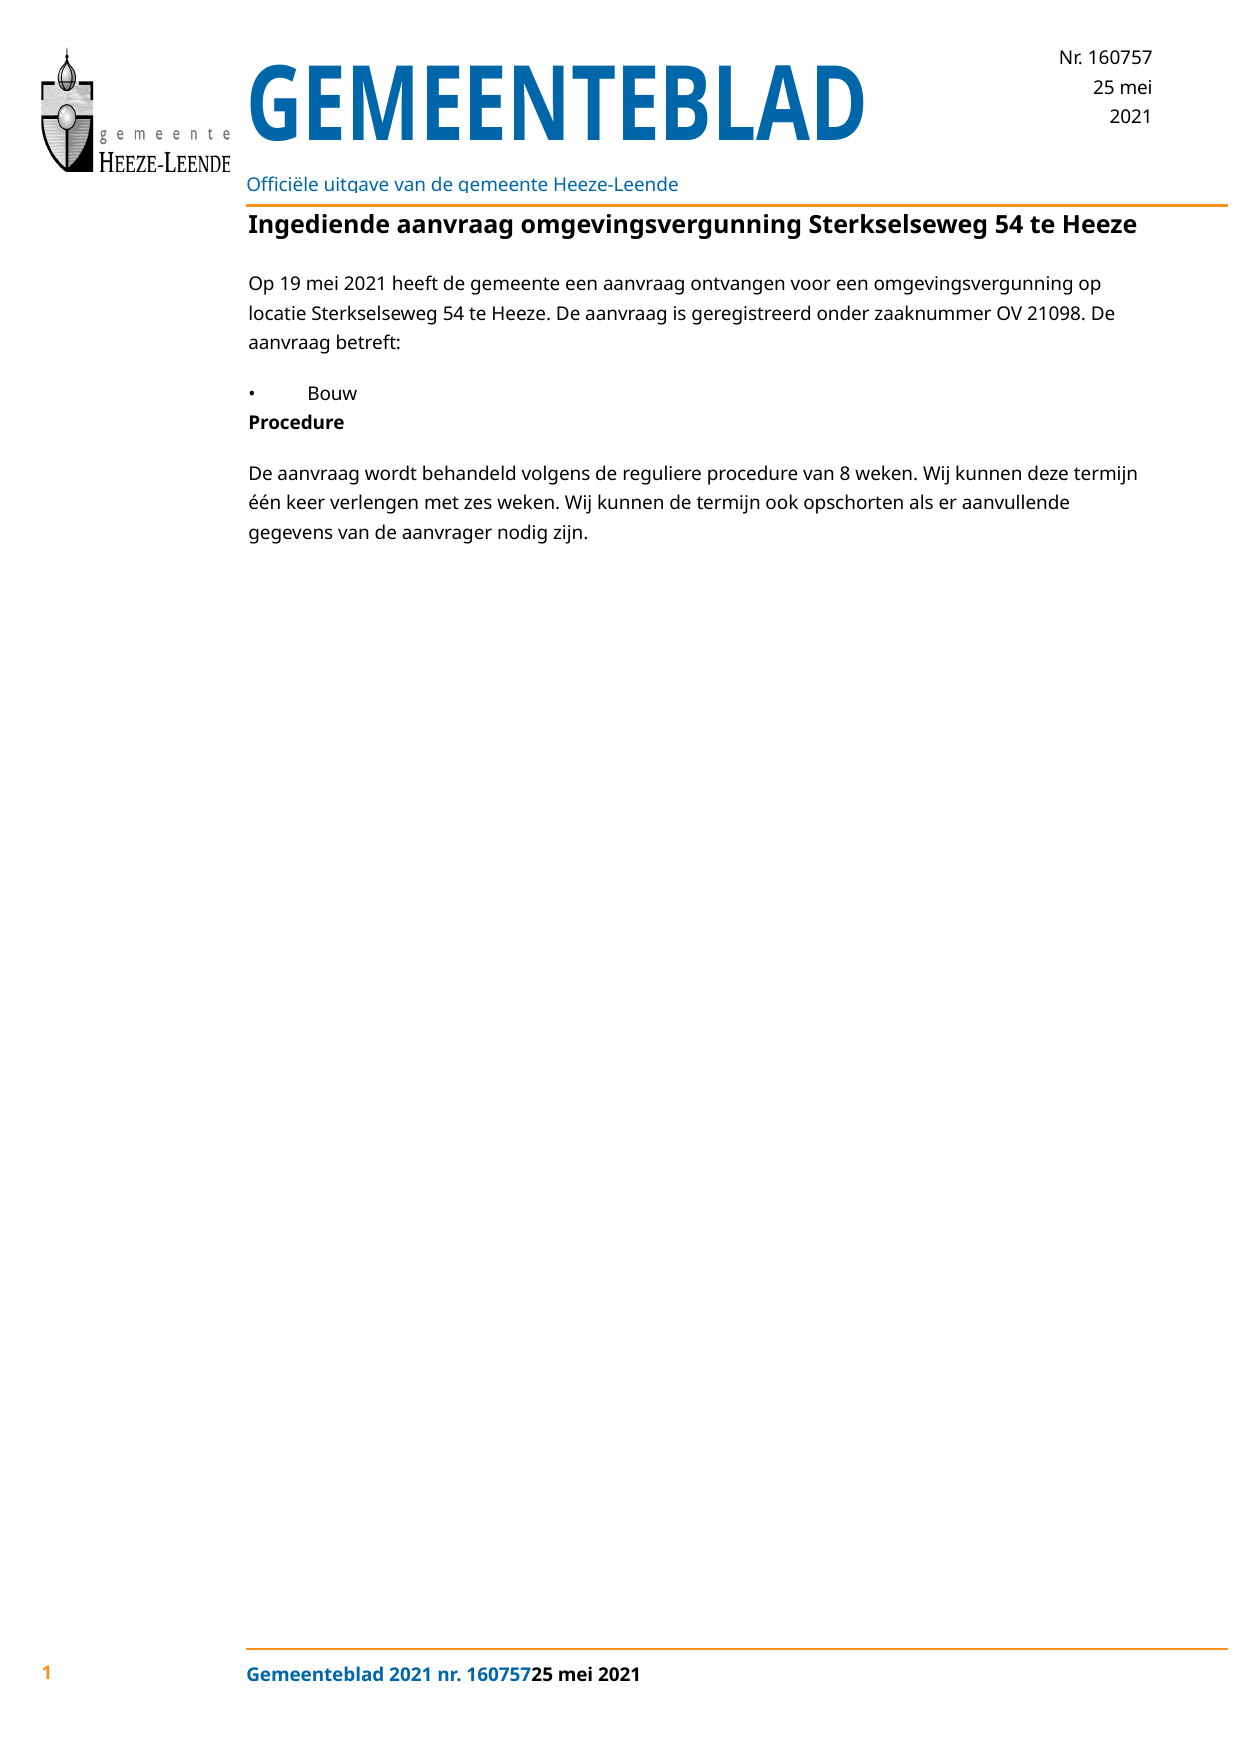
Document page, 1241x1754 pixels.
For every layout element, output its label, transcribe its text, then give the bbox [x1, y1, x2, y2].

text De aanvraag wordt behandeld volgens de reguliere procedure van 8 weken. Wij kunnen deze termijn één keer verlengen met zes weken. Wij kunnen de termijn ook opschorten als er aanvullende gegevens van de aanvrager nodig zijn. [248, 460, 1152, 545]
picture [41, 47, 231, 172]
text Procedure [248, 409, 1152, 435]
text Ingediende aanvraag omgevingsvergunning Sterkselseweg 54 te Heeze [248, 207, 1152, 241]
list Bouw [248, 380, 1152, 406]
text Op 19 mei 2021 heeft de gemeente een aanvraag ontvangen voor een omgevingsvergunning op locatie Sterkselseweg 54 te Heeze. De aanvraag is geregistreerd onder zaaknummer OV 21098. De aanvraag betreft: [248, 270, 1152, 355]
